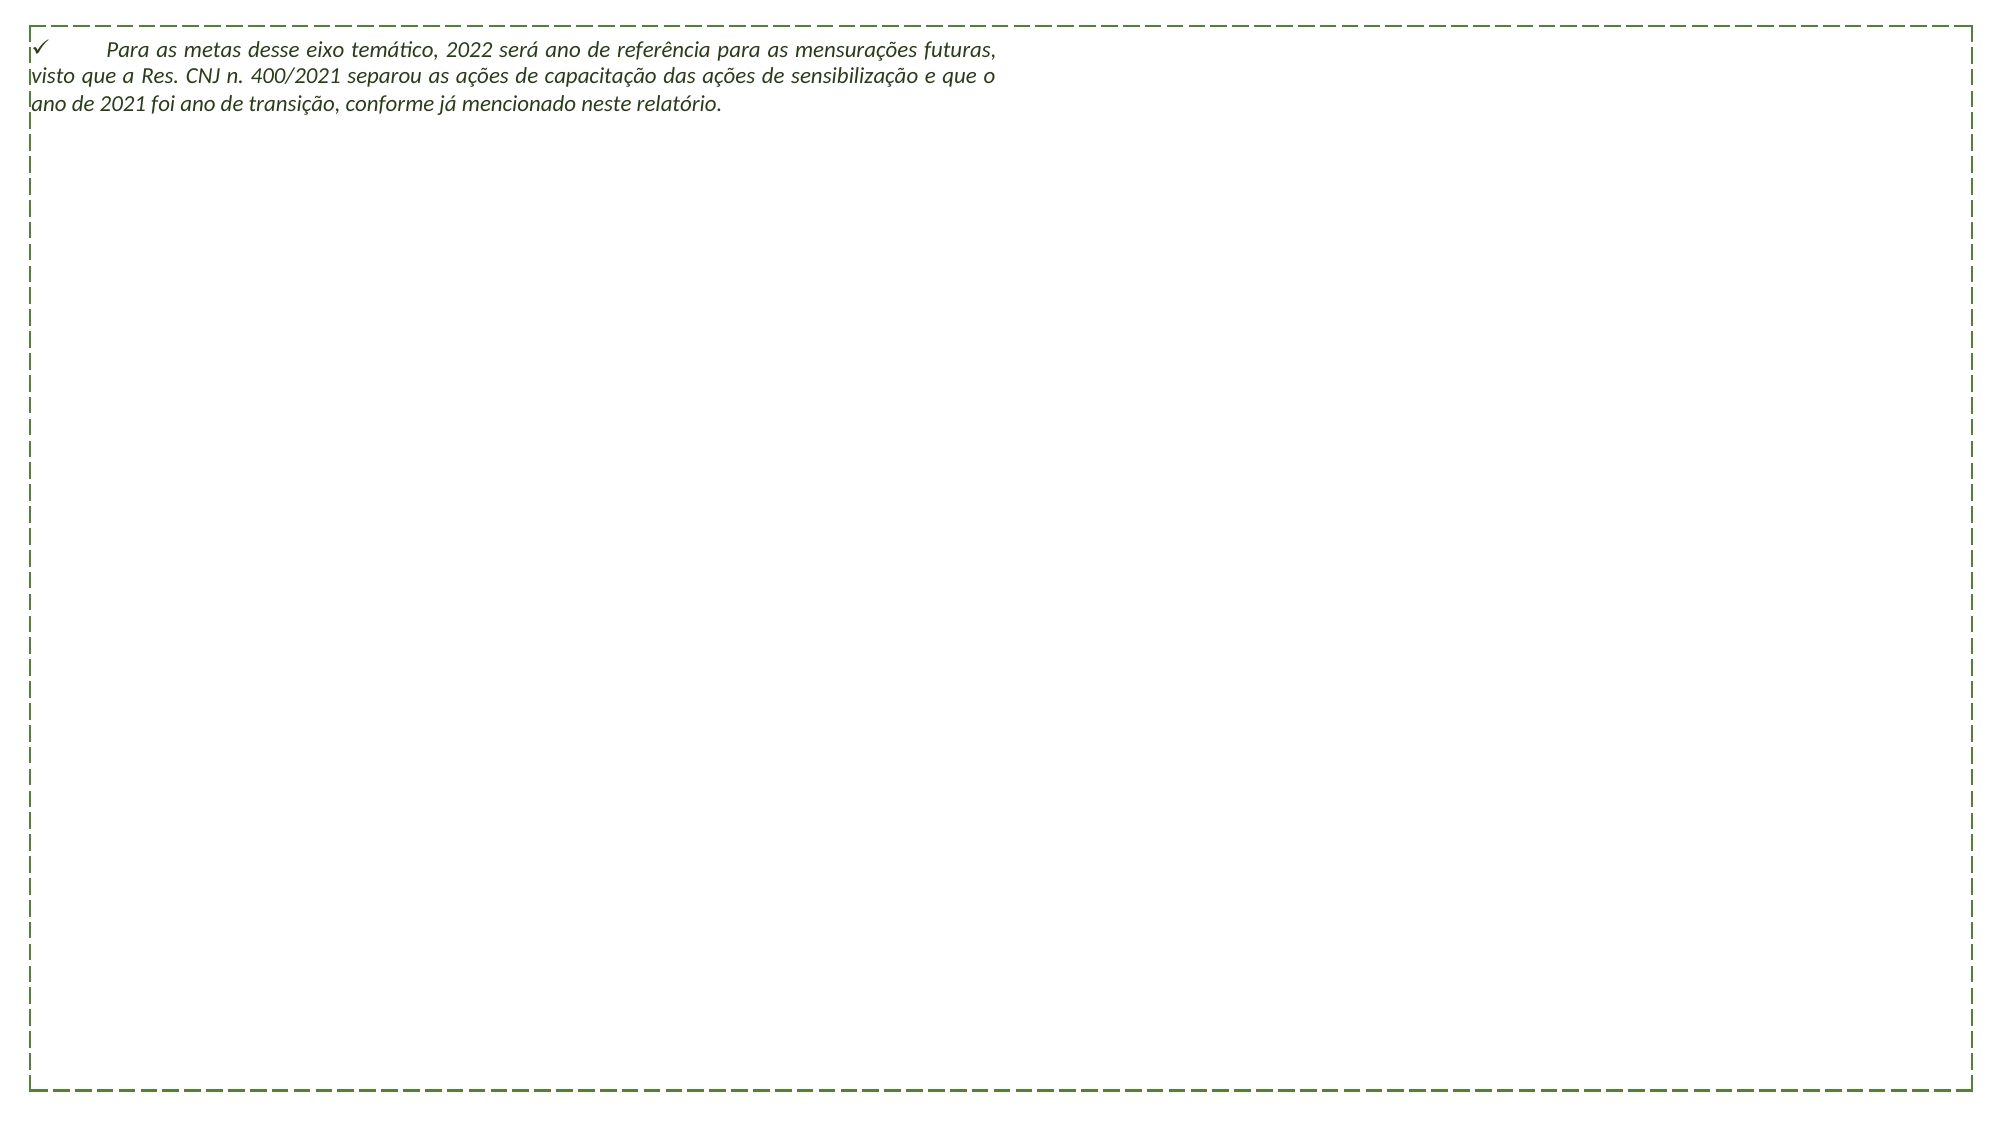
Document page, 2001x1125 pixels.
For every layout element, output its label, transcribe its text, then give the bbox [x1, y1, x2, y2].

list Para as metas desse eixo temático, 2022 será ano de referência para as mensurações futuras, visto que a Res. CNJ n. 400/2021 separou as ações de capacitação das ações de sensibilização e que o ano de 2021 foi ano de transição, conforme já mencionado neste relatório. [31, 35, 1000, 117]
